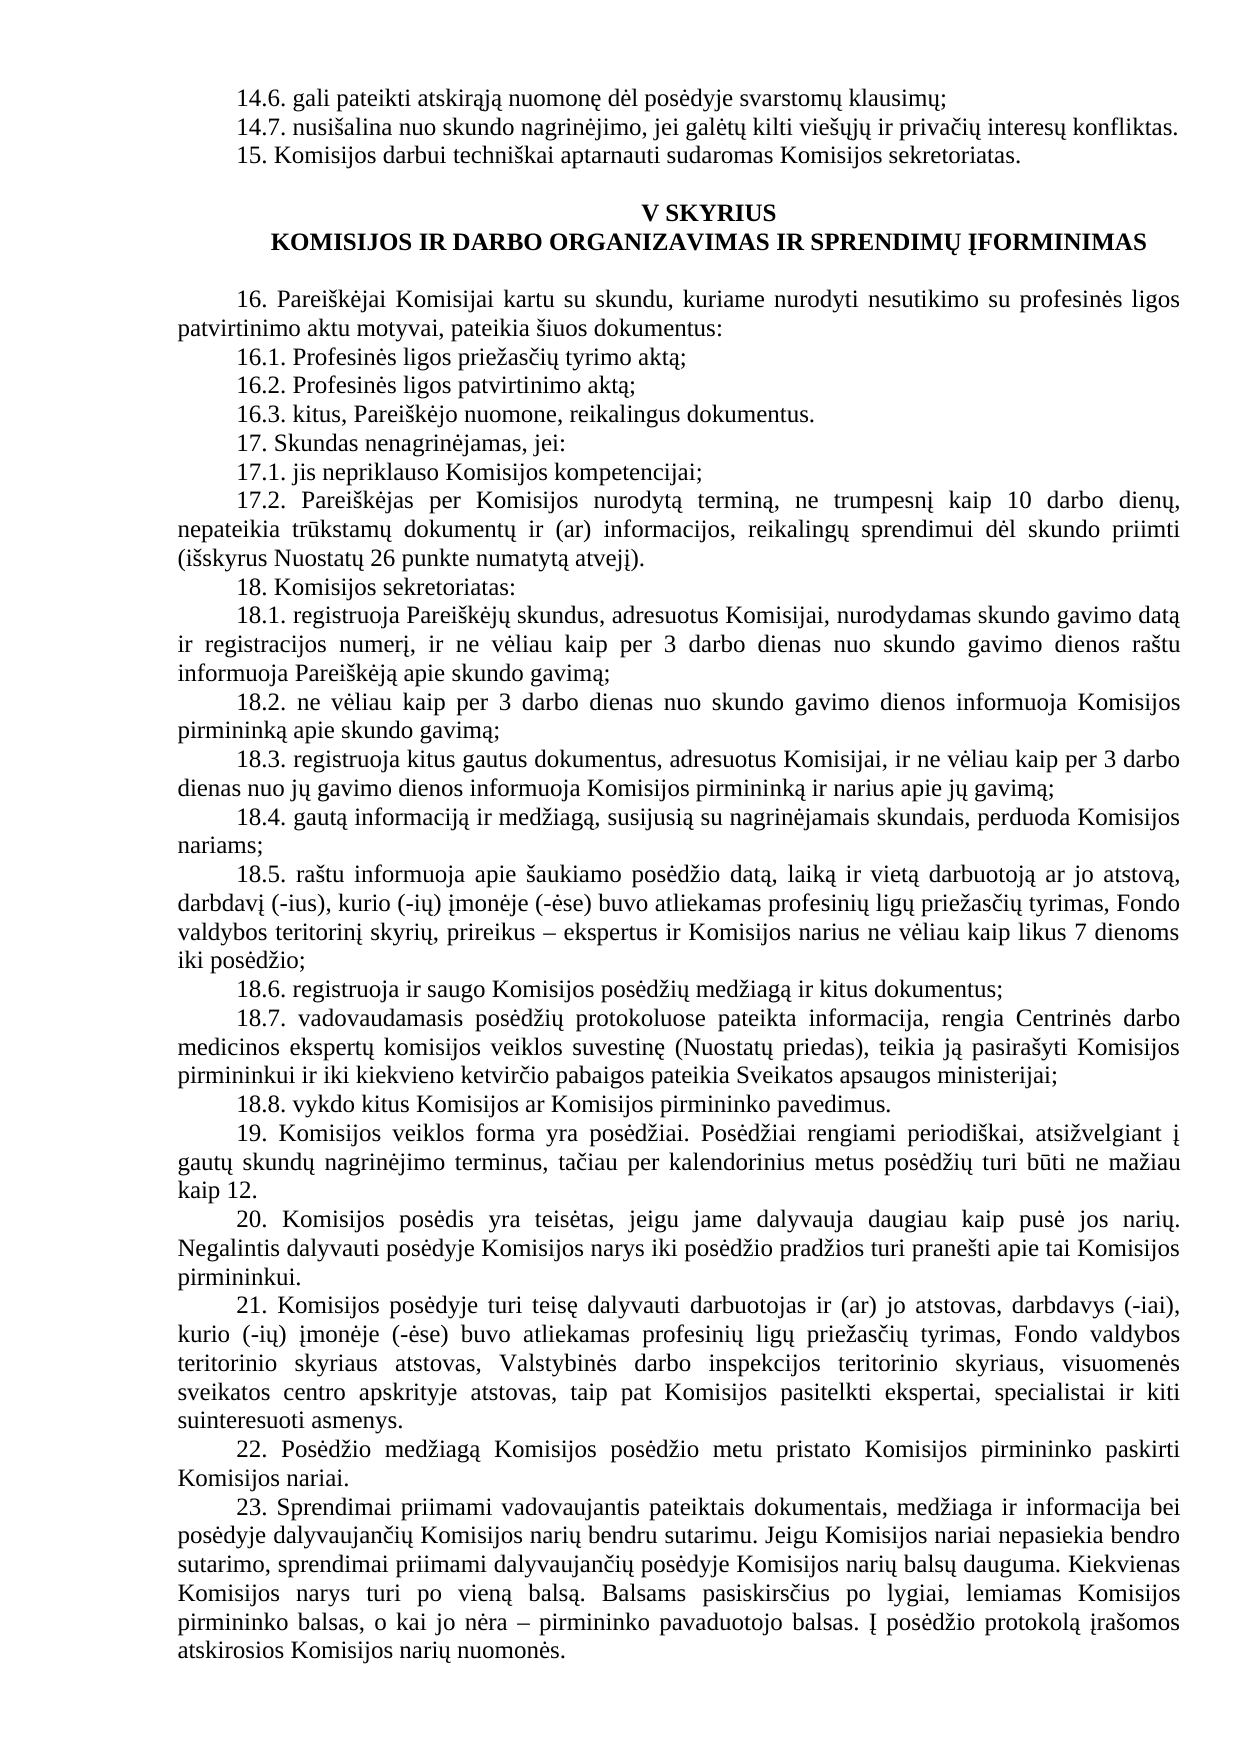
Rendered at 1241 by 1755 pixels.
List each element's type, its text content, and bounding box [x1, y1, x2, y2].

text 21. Komisijos posėdyje turi teisę dalyvauti darbuotojas ir (ar) jo atstovas, darbdavys (-iai), kurio (-ių) įmonėje (-ėse) buvo atliekamas profesinių ligų priežasčių tyrimas, Fondo valdybos teritorinio skyriaus atstovas, Valstybinės darbo inspekcijos teritorinio skyriaus, visuomenės sveikatos centro apskrityje atstovas, taip pat Komisijos pasitelkti ekspertai, specialistai ir kiti suinteresuoti asmenys. [177, 1291, 1181, 1434]
text 16.3. kitus, Pareiškėjo nuomone, reikalingus dokumentus. [177, 399, 1181, 428]
text 14.7. nusišalina nuo skundo nagrinėjimo, jei galėtų kilti viešųjų ir privačių interesų konfliktas. [177, 112, 1181, 141]
text 17.2. Pareiškėjas per Komisijos nurodytą terminą, ne trumpesnį kaip 10 darbo dienų, nepateikia trūkstamų dokumentų ir (ar) informacijos, reikalingų sprendimui dėl skundo priimti (išskyrus Nuostatų 26 punkte numatytą atvejį). [177, 486, 1181, 572]
text 18.8. vykdo kitus Komisijos ar Komisijos pirmininko pavedimus. [177, 1089, 1181, 1118]
text 16.2. Profesinės ligos patvirtinimo aktą; [177, 371, 1181, 399]
text 18.2. ne vėliau kaip per 3 darbo dienas nuo skundo gavimo dienos informuoja Komisijos pirmininką apie skundo gavimą; [177, 687, 1181, 744]
text 17. Skundas nenagrinėjamas, jei: [177, 428, 1181, 457]
text 18.7. vadovaudamasis posėdžių protokoluose pateikta informacija, rengia Centrinės darbo medicinos ekspertų komisijos veiklos suvestinę (Nuostatų priedas), teikia ją pasirašyti Komisijos pirmininkui ir iki kiekvieno ketvirčio pabaigos pateikia Sveikatos apsaugos ministerijai; [177, 1003, 1181, 1089]
text 16.1. Profesinės ligos priežasčių tyrimo aktą; [177, 342, 1181, 371]
text 15. Komisijos darbui techniškai aptarnauti sudaromas Komisijos sekretoriatas. [177, 141, 1181, 169]
text 17.1. jis nepriklauso Komisijos kompetencijai; [177, 457, 1181, 486]
text 16. Pareiškėjai Komisijai kartu su skundu, kuriame nurodyti nesutikimo su profesinės ligos patvirtinimo aktu motyvai, pateikia šiuos dokumentus: [177, 284, 1181, 342]
text 22. Posėdžio medžiagą Komisijos posėdžio metu pristato Komisijos pirmininko paskirti Komisijos nariai. [177, 1434, 1181, 1492]
text 18.6. registruoja ir saugo Komisijos posėdžių medžiagą ir kitus dokumentus; [177, 974, 1181, 1003]
text KOMISIJOS IR DARBO ORGANIZAVIMAS ir SPRENDIMŲ ĮFORMINIMAS [177, 227, 1181, 256]
text 18.3. registruoja kitus gautus dokumentus, adresuotus Komisijai, ir ne vėliau kaip per 3 darbo dienas nuo jų gavimo dienos informuoja Komisijos pirmininką ir narius apie jų gavimą; [177, 744, 1181, 802]
text 19. Komisijos veiklos forma yra posėdžiai. Posėdžiai rengiami periodiškai, atsižvelgiant į gautų skundų nagrinėjimo terminus, tačiau per kalendorinius metus posėdžių turi būti ne mažiau kaip 12. [177, 1118, 1181, 1204]
text 18.5. raštu informuoja apie šaukiamo posėdžio datą, laiką ir vietą darbuotoją ar jo atstovą, darbdavį (-ius), kurio (-ių) įmonėje (-ėse) buvo atliekamas profesinių ligų priežasčių tyrimas, Fondo valdybos teritorinį skyrių, prireikus – ekspertus ir Komisijos narius ne vėliau kaip likus 7 dienoms iki posėdžio; [177, 859, 1181, 974]
text 18.1. registruoja Pareiškėjų skundus, adresuotus Komisijai, nurodydamas skundo gavimo datą ir registracijos numerį, ir ne vėliau kaip per 3 darbo dienas nuo skundo gavimo dienos raštu informuoja Pareiškėją apie skundo gavimą; [177, 601, 1181, 687]
text 20. Komisijos posėdis yra teisėtas, jeigu jame dalyvauja daugiau kaip pusė jos narių. Negalintis dalyvauti posėdyje Komisijos narys iki posėdžio pradžios turi pranešti apie tai Komisijos pirmininkui. [177, 1204, 1181, 1291]
text 18.4. gautą informaciją ir medžiagą, susijusią su nagrinėjamais skundais, perduoda Komisijos nariams; [177, 802, 1181, 859]
text 18. Komisijos sekretoriatas: [177, 572, 1181, 601]
text 23. Sprendimai priimami vadovaujantis pateiktais dokumentais, medžiaga ir informacija bei posėdyje dalyvaujančių Komisijos narių bendru sutarimu. Jeigu Komisijos nariai nepasiekia bendro sutarimo, sprendimai priimami dalyvaujančių posėdyje Komisijos narių balsų dauguma. Kiekvienas Komisijos narys turi po vieną balsą. Balsams pasiskirsčius po lygiai, lemiamas Komisijos pirmininko balsas, o kai jo nėra – pirmininko pavaduotojo balsas. Į posėdžio protokolą įrašomos atskirosios Komisijos narių nuomonės. [177, 1492, 1181, 1664]
text 14.6. gali pateikti atskirąją nuomonę dėl posėdyje svarstomų klausimų; [177, 83, 1181, 112]
text V SKYRIUS [177, 198, 1181, 227]
